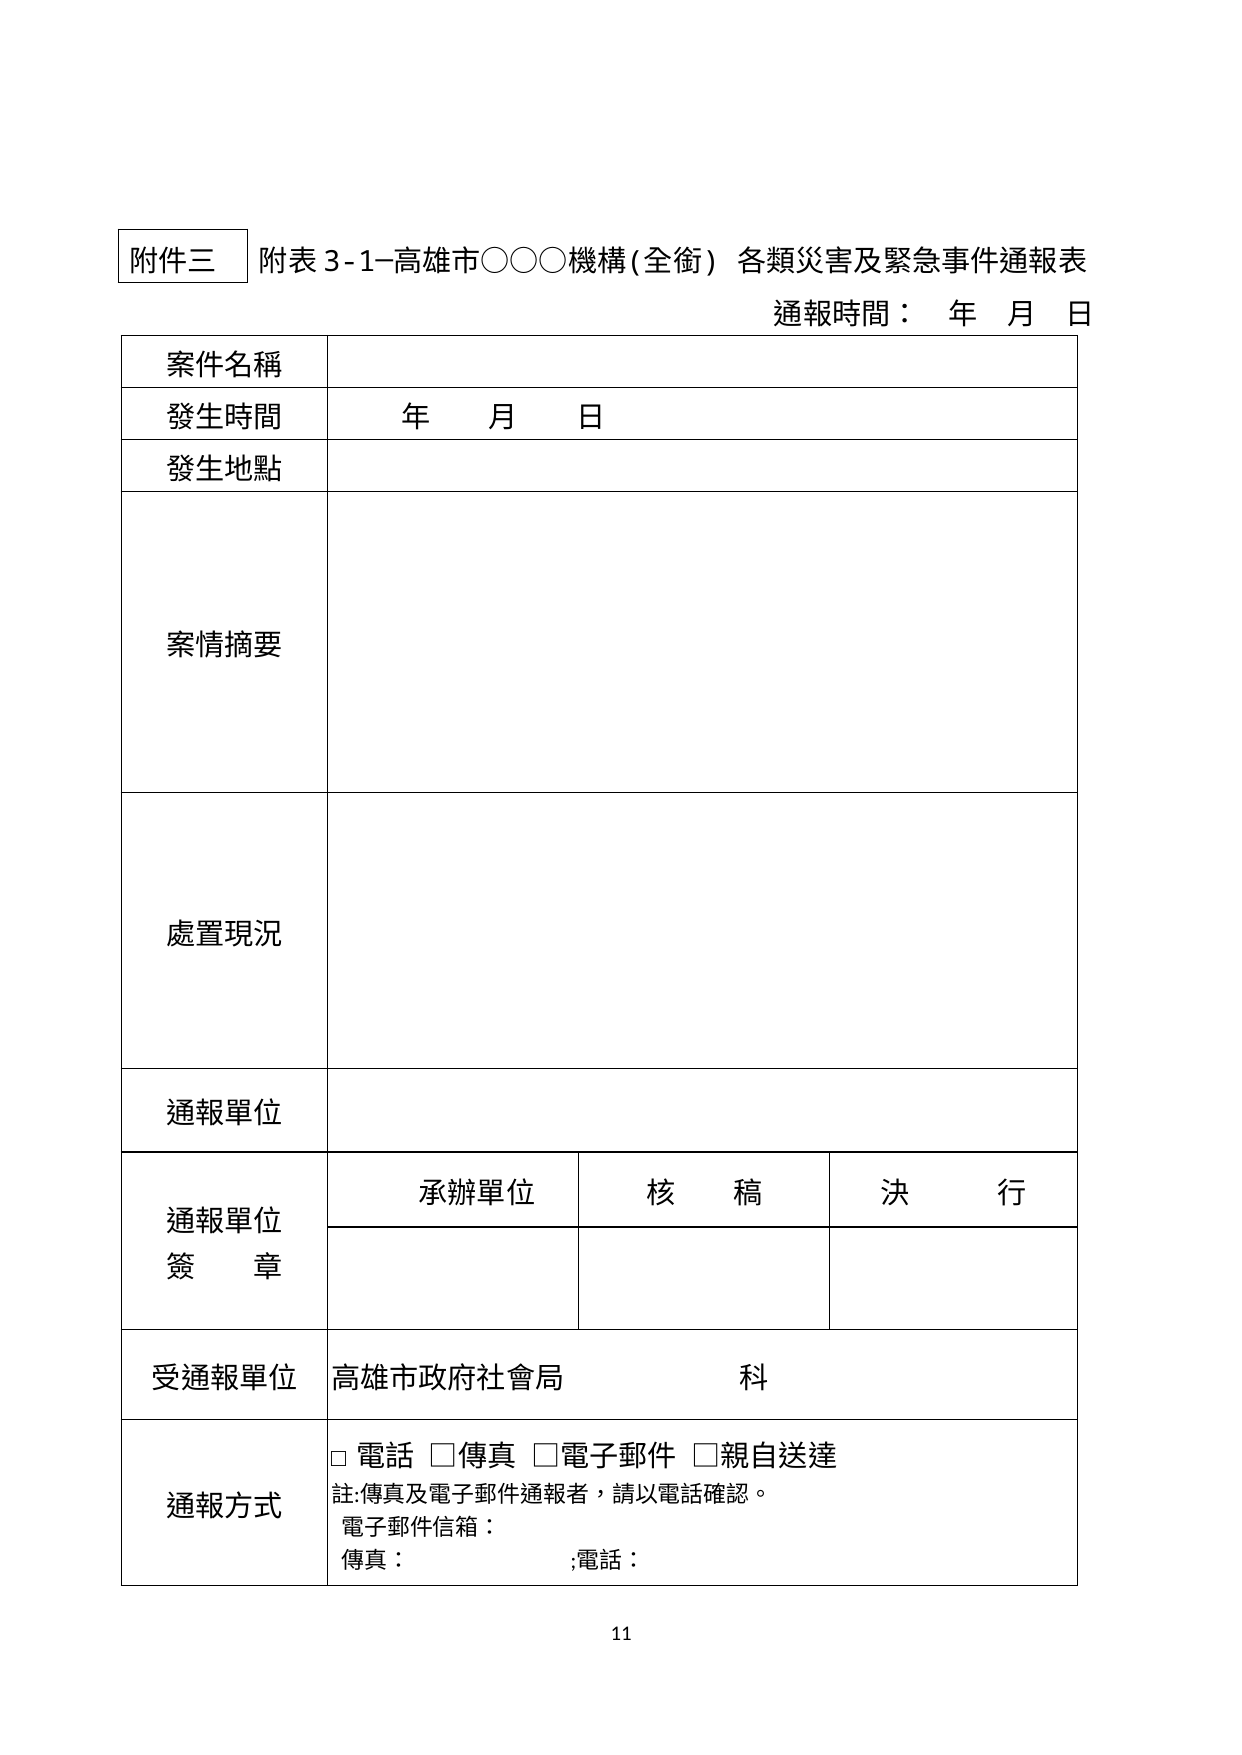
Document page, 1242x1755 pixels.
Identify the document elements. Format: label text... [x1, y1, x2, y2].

table_cell [830, 1228, 1077, 1329]
table_cell 通報單位 [122, 1069, 327, 1151]
table_header 附表3-1─高雄市○○○機構(全銜) 各類災害及緊急事件通報表 [248, 229, 1119, 282]
table_cell [328, 1069, 1077, 1151]
table_cell 電話 □傳真 □電子郵件 □親自送達 註:傳真及電子郵件通報者，請以電話確認。 電子郵件信箱： 傳真： ;電話： [328, 1420, 1077, 1585]
table_cell [328, 440, 1077, 491]
table_cell 通報單位 簽 章 [122, 1153, 327, 1329]
table_cell 受通報單位 [122, 1330, 327, 1419]
table_cell 高雄市政府社會局 科 [328, 1330, 1077, 1419]
table_cell 通報方式 [122, 1420, 327, 1585]
table_cell 發生時間 [122, 388, 327, 439]
text 通報時間： 年 月 日 [118, 283, 1123, 335]
table_cell 承辦單位 [328, 1153, 578, 1226]
table_cell [328, 492, 1077, 792]
table_cell 決 行 [830, 1153, 1077, 1226]
table_cell 年 月 日 [328, 388, 1077, 439]
table_cell 案情摘要 [122, 492, 327, 792]
table_cell 處置現況 [122, 793, 327, 1068]
table_cell [328, 793, 1077, 1068]
table_cell 核 稿 [579, 1153, 829, 1226]
table_cell [328, 1228, 578, 1329]
table_header 附件三 [119, 230, 247, 282]
table_header 案件名稱 [122, 336, 327, 387]
table_cell 發生地點 [122, 440, 327, 491]
table_header [328, 336, 1077, 387]
table_cell [579, 1228, 829, 1329]
